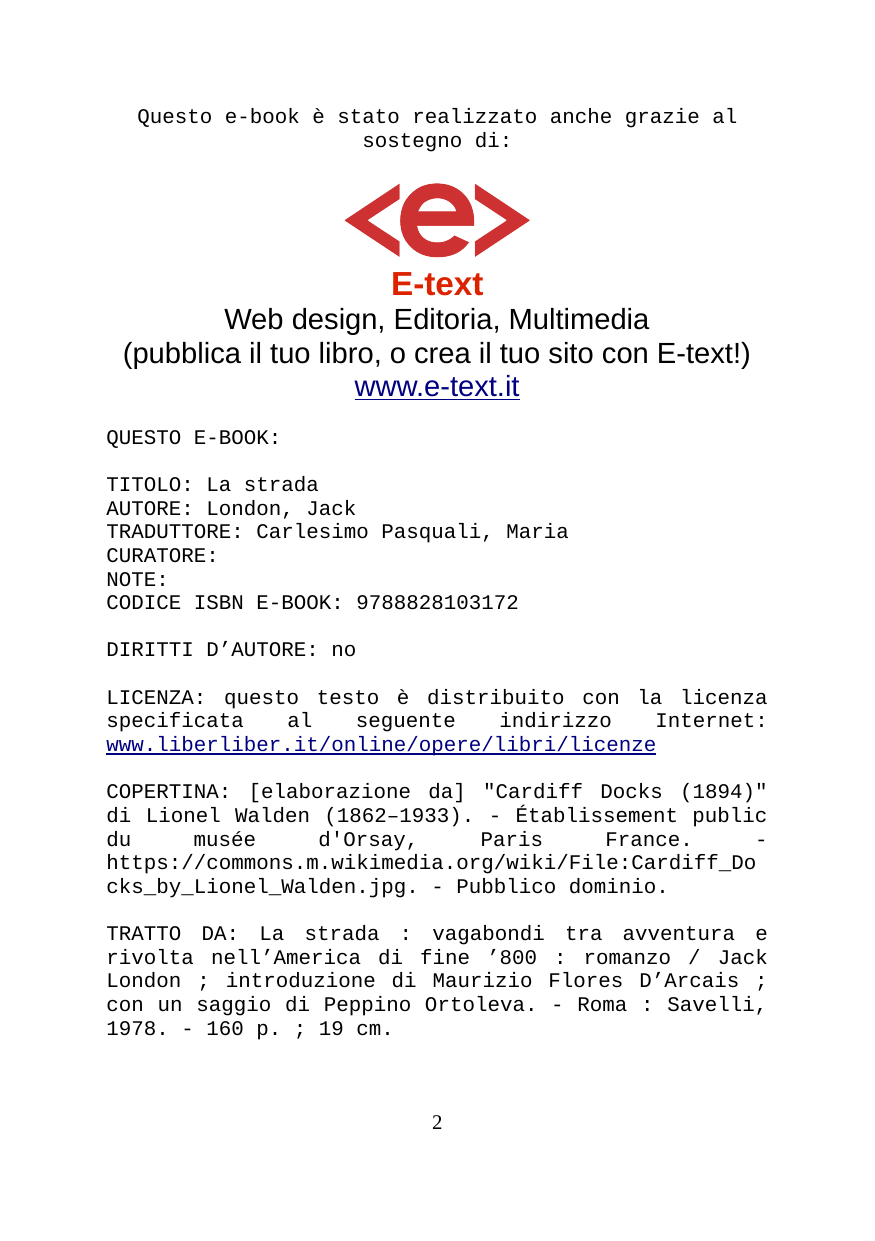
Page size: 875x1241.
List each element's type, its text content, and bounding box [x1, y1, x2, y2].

text www.e-text.it [106, 369, 768, 403]
text AUTORE: London, Jack [106, 498, 768, 521]
text COPERTINA: [elaborazione da] "Cardiff Docks (1894)" di Lionel Walden (1862–1933). - Établissement public du musée d'Orsay, Paris France. - https://commons.m.wikimedia.org/wiki/File:Cardiff_Docks_by_Lionel_Walden.jpg. - Pubblico dominio. [106, 781, 768, 899]
text DIRITTI D’AUTORE: no [106, 639, 768, 663]
text E-text [106, 264, 768, 302]
text TITOLO: La strada [106, 474, 768, 498]
text TRATTO DA: La strada : vagabondi tra avventura e rivolta nell’America di fine ’800 : romanzo / Jack London ; introduzione di Maurizio Flores D’Arcais ; con un saggio di Peppino Ortoleva. - Roma : Savelli, 1978. - 160 p. ; 19 cm. [106, 923, 768, 1041]
text QUESTO E-BOOK: [106, 427, 768, 450]
text (pubblica il tuo libro, o crea il tuo sito con E-text!) [106, 336, 768, 369]
text CODICE ISBN E-BOOK: 9788828103172 [106, 592, 768, 616]
text LICENZA: questo testo è distribuito con la licenza specificata al seguente indirizzo Internet: www.liberliber.it/online/opere/libri/licenze [106, 687, 768, 758]
picture [343, 183, 531, 258]
text Questo e-book è stato realizzato anche grazie al sostegno di: [106, 106, 768, 153]
text TRADUTTORE: Carlesimo Pasquali, Maria [106, 521, 768, 545]
text Web design, Editoria, Multimedia [106, 302, 768, 336]
text NOTE: [106, 568, 768, 592]
text CURATORE: [106, 545, 768, 568]
